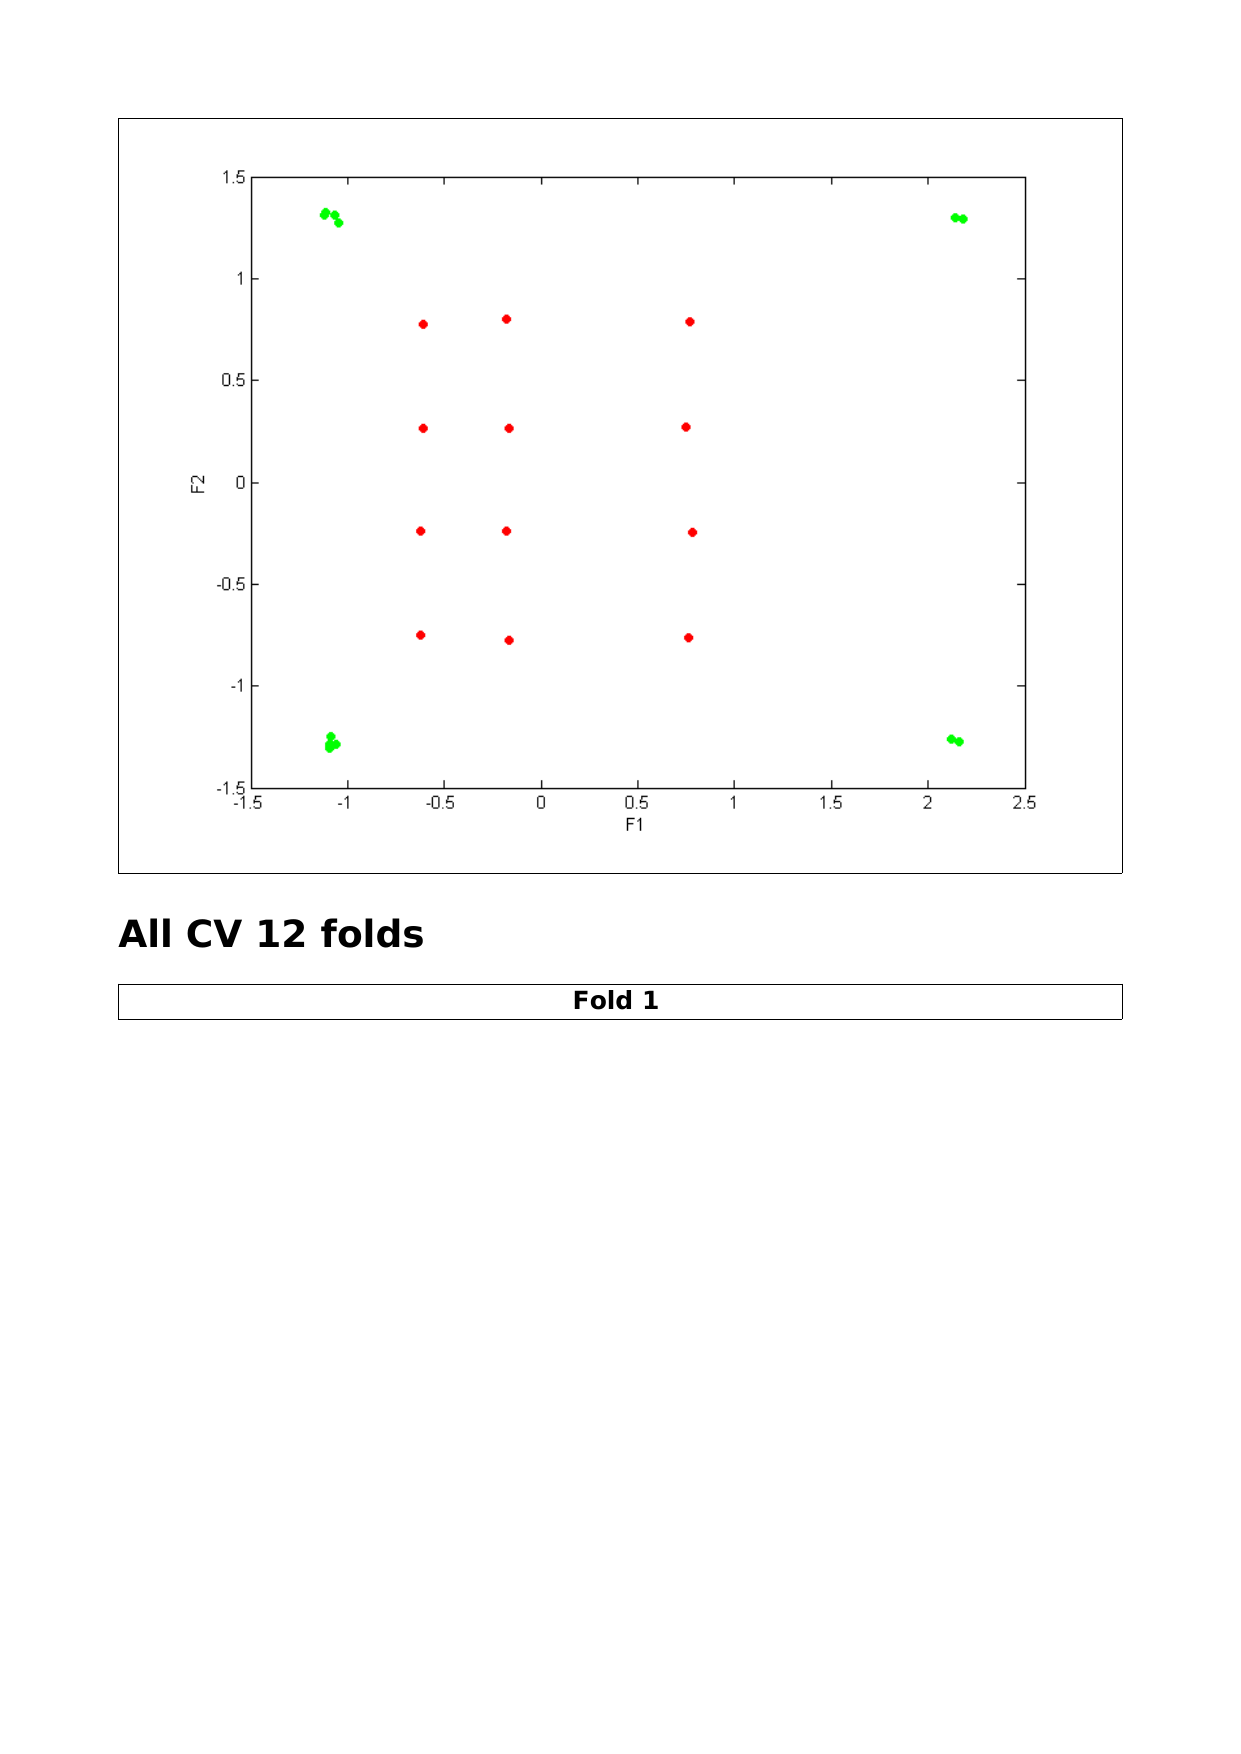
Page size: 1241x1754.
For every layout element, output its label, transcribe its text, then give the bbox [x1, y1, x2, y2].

picture [121, 121, 1120, 870]
subtitle All CV 12 folds [118, 912, 1122, 956]
table_header Fold 1 [119, 985, 1122, 1018]
table_cell [119, 119, 1122, 873]
